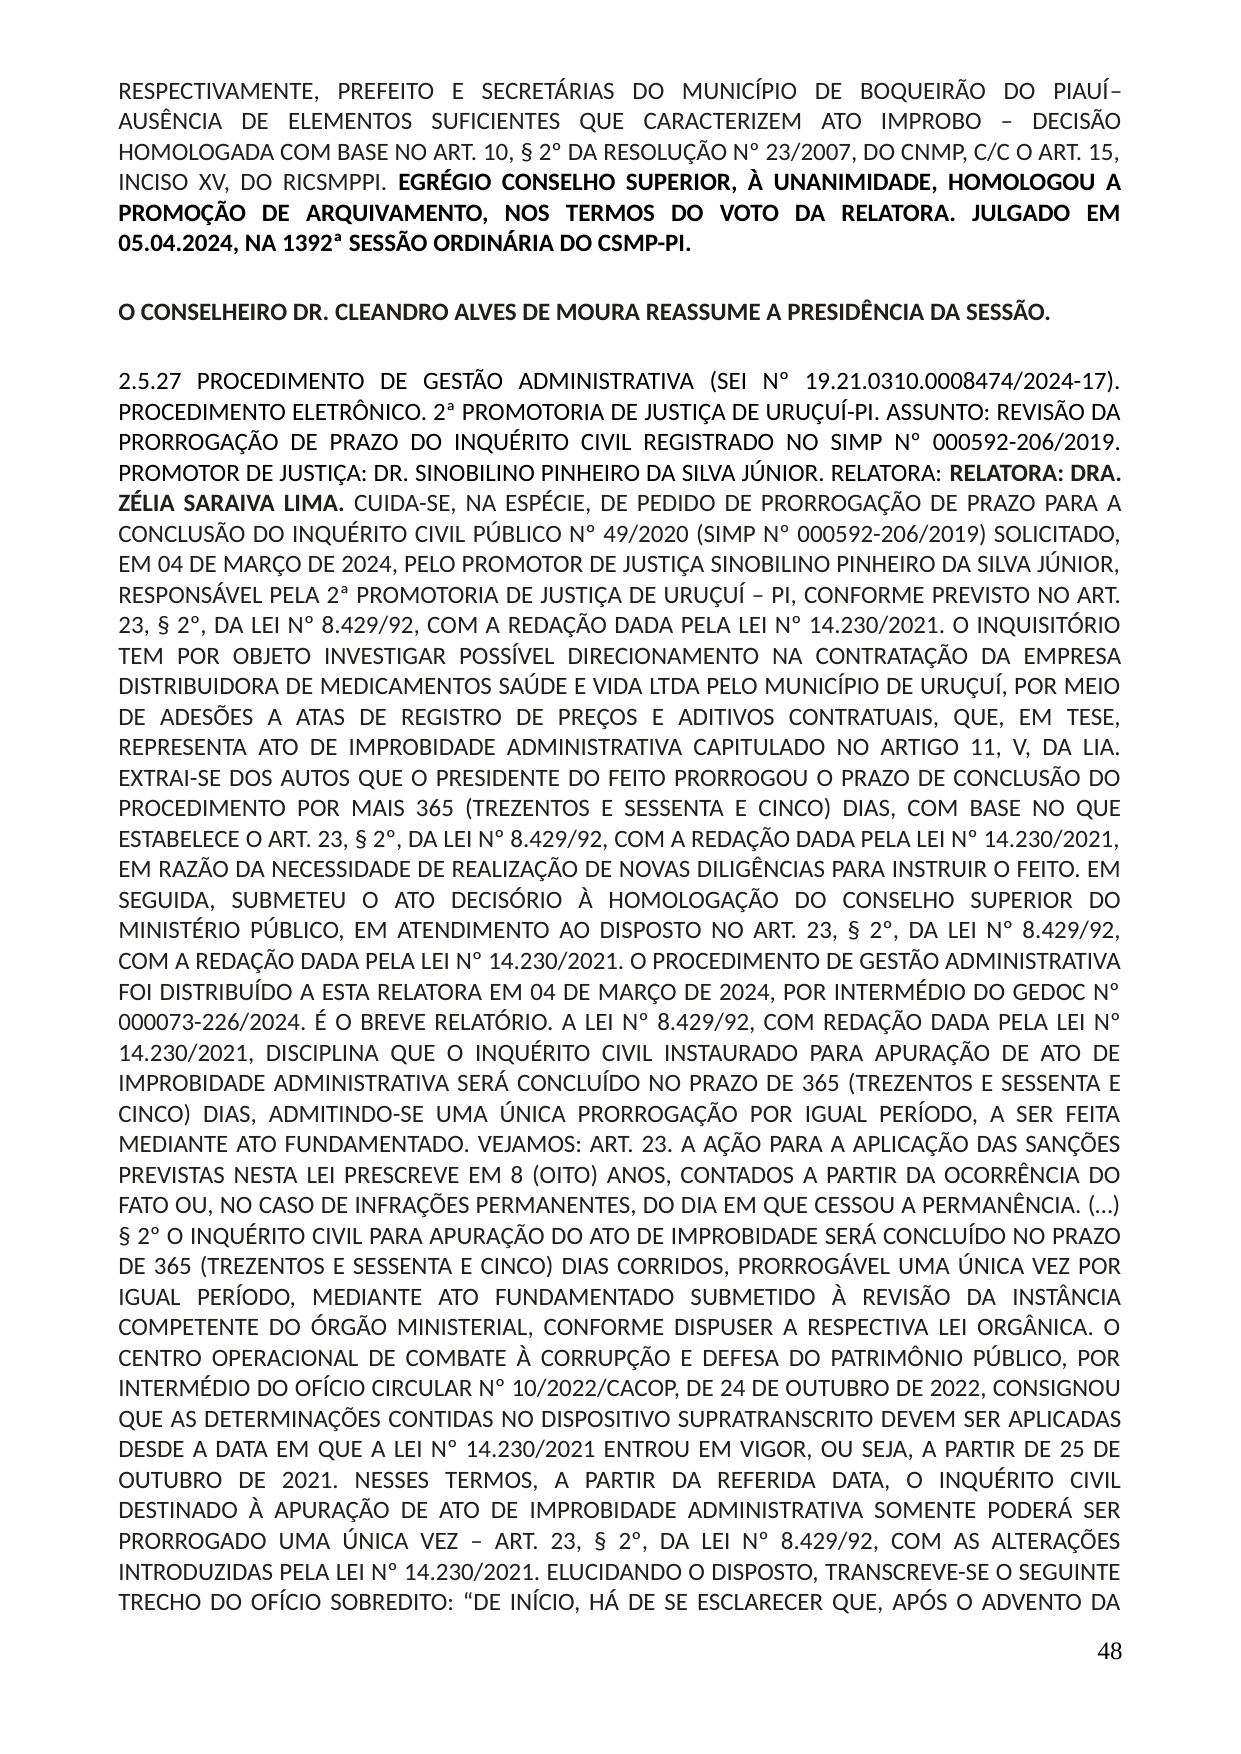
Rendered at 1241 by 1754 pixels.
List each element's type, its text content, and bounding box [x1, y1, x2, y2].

text O CONSELHEIRO DR. CLEANDRO ALVES DE MOURA REASSUME A PRESIDÊNCIA DA SESSÃO. [118, 296, 1122, 327]
text RESPECTIVAMENTE, PREFEITO E SECRETÁRIAS DO MUNICÍPIO DE BOQUEIRÃO DO PIAUÍ– AUSÊNCIA DE ELEMENTOS SUFICIENTES QUE CARACTERIZEM ATO IMPROBO – DECISÃO HOMOLOGADA COM BASE NO ART. 10, § 2º DA RESOLUÇÃO Nº 23/2007, DO CNMP, C/C O ART. 15, INCISO XV, DO RICSMPPI. EGRÉGIO CONSELHO SUPERIOR, À UNANIMIDADE, HOMOLOGOU A PROMOÇÃO DE ARQUIVAMENTO, NOS TERMOS DO VOTO DA RELATORA. JULGADO EM 05.04.2024, NA 1392ª SESSÃO ORDINÁRIA DO CSMP-PI. [118, 75, 1122, 258]
text 2.5.27 PROCEDIMENTO DE GESTÃO ADMINISTRATIVA (SEI Nº 19.21.0310.0008474/2024-17). PROCEDIMENTO ELETRÔNICO. 2ª PROMOTORIA DE JUSTIÇA DE URUÇUÍ-PI. ASSUNTO: REVISÃO DA PRORROGAÇÃO DE PRAZO DO INQUÉRITO CIVIL REGISTRADO NO SIMP Nº 000592-206/2019. PROMOTOR DE JUSTIÇA: DR. SINOBILINO PINHEIRO DA SILVA JÚNIOR. RELATORA: RELATORA: DRA. ZÉLIA SARAIVA LIMA. CUIDA-SE, NA ESPÉCIE, DE PEDIDO DE PRORROGAÇÃO DE PRAZO PARA A CONCLUSÃO DO INQUÉRITO CIVIL PÚBLICO Nº 49/2020 (SIMP Nº 000592-206/2019) SOLICITADO, EM 04 DE MARÇO DE 2024, PELO PROMOTOR DE JUSTIÇA SINOBILINO PINHEIRO DA SILVA JÚNIOR, RESPONSÁVEL PELA 2ª PROMOTORIA DE JUSTIÇA DE URUÇUÍ – PI, CONFORME PREVISTO NO ART. 23, § 2º, DA LEI Nº 8.429/92, COM A REDAÇÃO DADA PELA LEI Nº 14.230/2021. O INQUISITÓRIO TEM POR OBJETO INVESTIGAR POSSÍVEL DIRECIONAMENTO NA CONTRATAÇÃO DA EMPRESA DISTRIBUIDORA DE MEDICAMENTOS SAÚDE E VIDA LTDA PELO MUNICÍPIO DE URUÇUÍ, POR MEIO DE ADESÕES A ATAS DE REGISTRO DE PREÇOS E ADITIVOS CONTRATUAIS, QUE, EM TESE, REPRESENTA ATO DE IMPROBIDADE ADMINISTRATIVA CAPITULADO NO ARTIGO 11, V, DA LIA. EXTRAI-SE DOS AUTOS QUE O PRESIDENTE DO FEITO PRORROGOU O PRAZO DE CONCLUSÃO DO PROCEDIMENTO POR MAIS 365 (TREZENTOS E SESSENTA E CINCO) DIAS, COM BASE NO QUE ESTABELECE O ART. 23, § 2º, DA LEI Nº 8.429/92, COM A REDAÇÃO DADA PELA LEI Nº 14.230/2021, EM RAZÃO DA NECESSIDADE DE REALIZAÇÃO DE NOVAS DILIGÊNCIAS PARA INSTRUIR O FEITO. EM SEGUIDA, SUBMETEU O ATO DECISÓRIO À HOMOLOGAÇÃO DO CONSELHO SUPERIOR DO MINISTÉRIO PÚBLICO, EM ATENDIMENTO AO DISPOSTO NO ART. 23, § 2º, DA LEI Nº 8.429/92, COM A REDAÇÃO DADA PELA LEI Nº 14.230/2021. O PROCEDIMENTO DE GESTÃO ADMINISTRATIVA FOI DISTRIBUÍDO A ESTA RELATORA EM 04 DE MARÇO DE 2024, POR INTERMÉDIO DO GEDOC Nº 000073-226/2024. É O BREVE RELATÓRIO. A LEI Nº 8.429/92, COM REDAÇÃO DADA PELA LEI Nº 14.230/2021, DISCIPLINA QUE O INQUÉRITO CIVIL INSTAURADO PARA APURAÇÃO DE ATO DE IMPROBIDADE ADMINISTRATIVA SERÁ CONCLUÍDO NO PRAZO DE 365 (TREZENTOS E SESSENTA E CINCO) DIAS, ADMITINDO-SE UMA ÚNICA PRORROGAÇÃO POR IGUAL PERÍODO, A SER FEITA MEDIANTE ATO FUNDAMENTADO. VEJAMOS: ART. 23. A AÇÃO PARA A APLICAÇÃO DAS SANÇÕES PREVISTAS NESTA LEI PRESCREVE EM 8 (OITO) ANOS, CONTADOS A PARTIR DA OCORRÊNCIA DO FATO OU, NO CASO DE INFRAÇÕES PERMANENTES, DO DIA EM QUE CESSOU A PERMANÊNCIA. (…) § 2º O INQUÉRITO CIVIL PARA APURAÇÃO DO ATO DE IMPROBIDADE SERÁ CONCLUÍDO NO PRAZO DE 365 (TREZENTOS E SESSENTA E CINCO) DIAS CORRIDOS, PRORROGÁVEL UMA ÚNICA VEZ POR IGUAL PERÍODO, MEDIANTE ATO FUNDAMENTADO SUBMETIDO À REVISÃO DA INSTÂNCIA COMPETENTE DO ÓRGÃO MINISTERIAL, CONFORME DISPUSER A RESPECTIVA LEI ORGÂNICA. O CENTRO OPERACIONAL DE COMBATE À CORRUPÇÃO E DEFESA DO PATRIMÔNIO PÚBLICO, POR INTERMÉDIO DO OFÍCIO CIRCULAR Nº 10/2022/CACOP, DE 24 DE OUTUBRO DE 2022, CONSIGNOU QUE AS DETERMINAÇÕES CONTIDAS NO DISPOSITIVO SUPRATRANSCRITO DEVEM SER APLICADAS DESDE A DATA EM QUE A LEI Nº 14.230/2021 ENTROU EM VIGOR, OU SEJA, A PARTIR DE 25 DE OUTUBRO DE 2021. NESSES TERMOS, A PARTIR DA REFERIDA DATA, O INQUÉRITO CIVIL DESTINADO À APURAÇÃO DE ATO DE IMPROBIDADE ADMINISTRATIVA SOMENTE PODERÁ SER PRORROGADO UMA ÚNICA VEZ – ART. 23, § 2º, DA LEI Nº 8.429/92, COM AS ALTERAÇÕES INTRODUZIDAS PELA LEI Nº 14.230/2021. ELUCIDANDO O DISPOSTO, TRANSCREVE-SE O SEGUINTE TRECHO DO OFÍCIO SOBREDITO: “DE INÍCIO, HÁ DE SE ESCLARECER QUE, APÓS O ADVENTO DA [118, 365, 1122, 1617]
